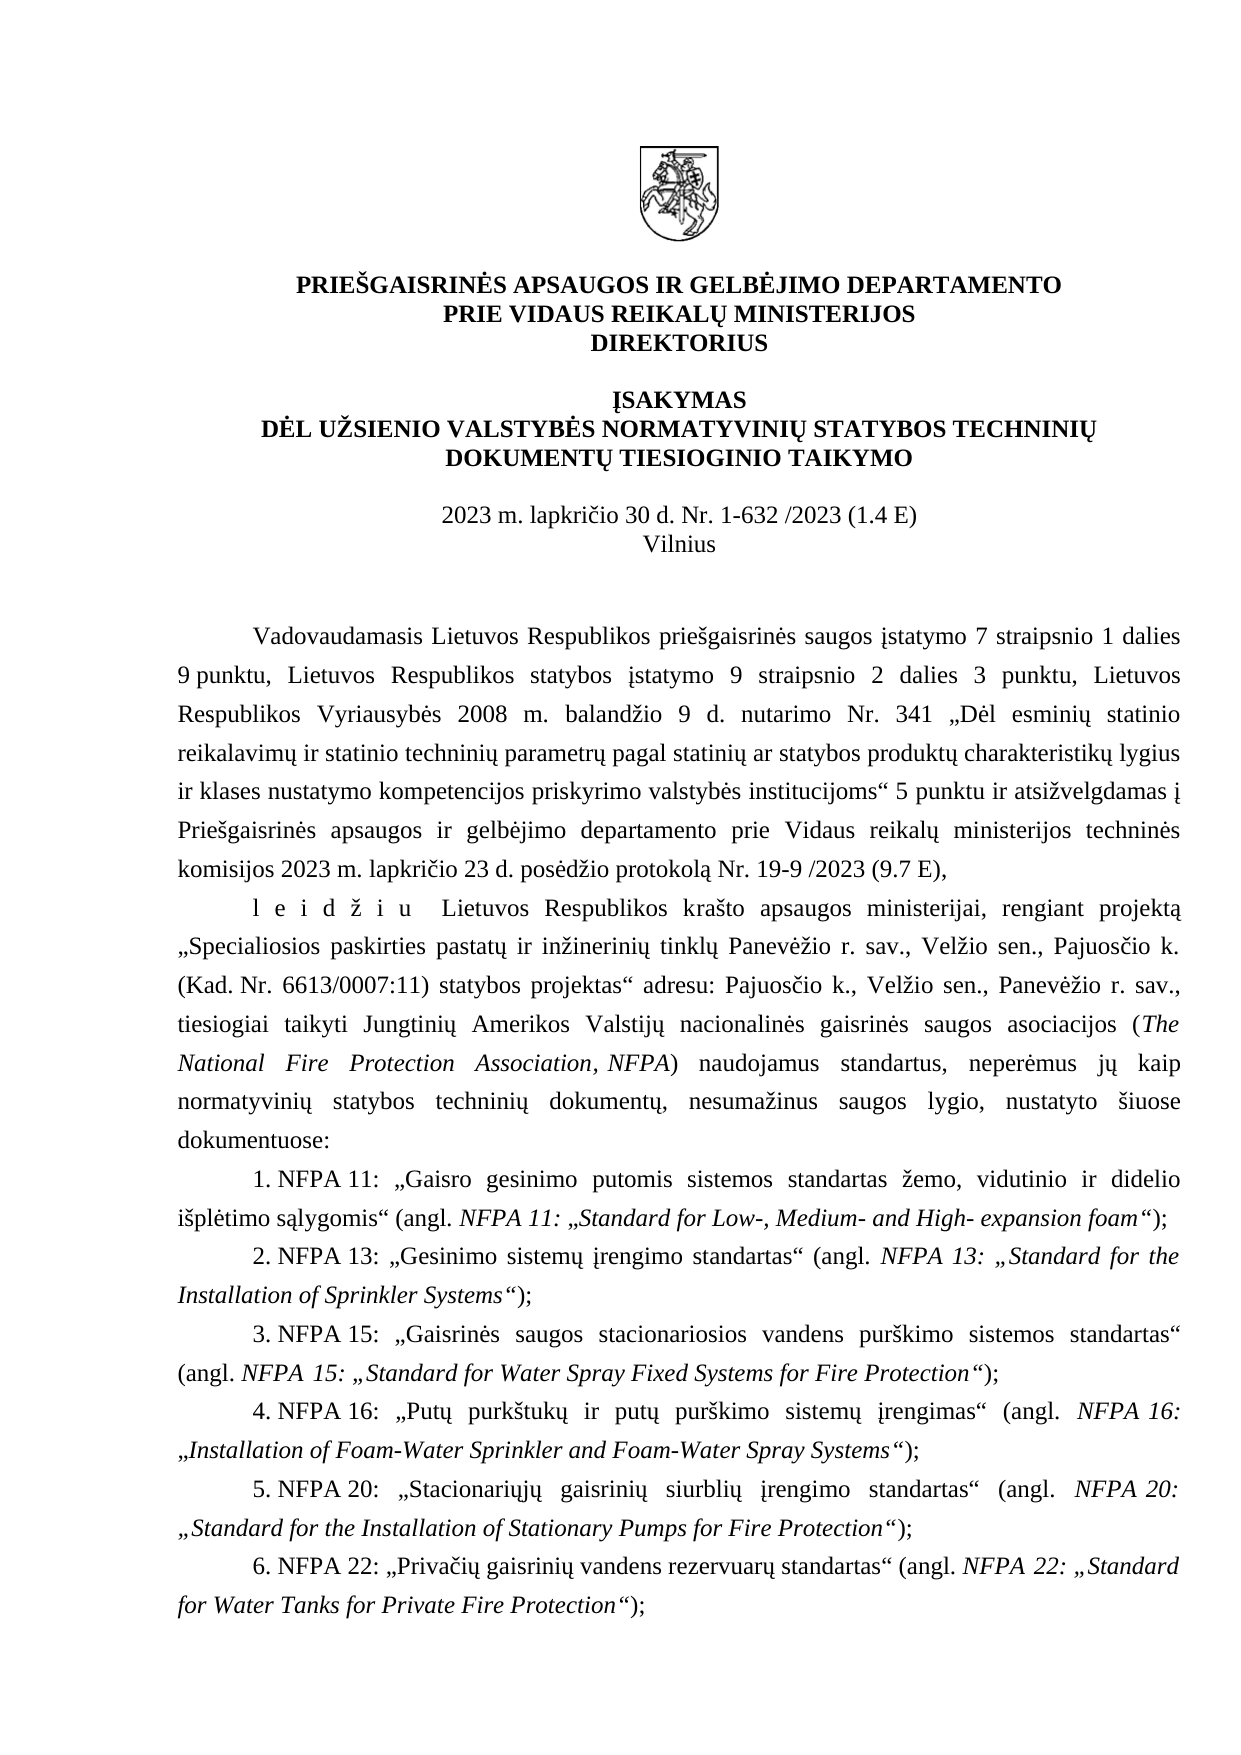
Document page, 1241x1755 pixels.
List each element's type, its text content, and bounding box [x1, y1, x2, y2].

text 2023 m. lapkričio 30 d. Nr. 1-632 /2023 (1.4 E) [177, 501, 1181, 529]
text 2. NFPA 13: „Gesinimo sistemų įrengimo standartas“ (angl. NFPA 13: „Standard for the Installation of Sprinkler Systems“); [177, 1241, 1181, 1309]
text PRIE VIDAUS REIKALŲ MINISTERIJOS [177, 299, 1181, 328]
text DIREKTORIUS [177, 328, 1181, 357]
text l e i d ž i u Lietuvos Respublikos krašto apsaugos ministerijai, rengiant projektą „Specialiosios paskirties pastatų ir inžinerinių tinklų Panevėžio r. sav., Velžio sen., Pajuosčio k. (Kad. Nr. 6613/0007:11) statybos projektas“ adresu: Pajuosčio k., Velžio sen., Panevėžio r. sav., tiesiogiai taikyti Jungtinių Amerikos Valstijų nacionalinės gaisrinės saugos asociacijos (The National Fire Protection Association, NFPA) naudojamus standartus, neperėmus jų kaip normatyvinių statybos techninių dokumentų, nesumažinus saugos lygio, nustatyto šiuose dokumentuose: [177, 893, 1181, 1154]
text 6. NFPA 22: „Privačių gaisrinių vandens rezervuarų standartas“ (angl. NFPA 22: „Standard for Water Tanks for Private Fire Protection“); [177, 1551, 1181, 1619]
text Vilnius [177, 529, 1181, 558]
text 5. NFPA 20: „Stacionariųjų gaisrinių siurblių įrengimo standartas“ (angl. NFPA 20: „Standard for the Installation of Stationary Pumps for Fire Protection“); [177, 1474, 1181, 1541]
text 3. NFPA 15: „Gaisrinės saugos stacionariosios vandens purškimo sistemos standartas“ (angl. NFPA 15: „Standard for Water Spray Fixed Systems for Fire Protection“); [177, 1319, 1181, 1386]
text DĖL UŽSIENIO VALSTYBĖS NORMATYVINIŲ STATYBOS TECHNINIŲ DOKUMENTŲ TIESIOGINIO TAIKYMO [177, 414, 1181, 472]
text Vadovaudamasis Lietuvos Respublikos priešgaisrinės saugos įstatymo 7 straipsnio 1 dalies 9 punktu, Lietuvos Respublikos statybos įstatymo 9 straipsnio 2 dalies 3 punktu, Lietuvos Respublikos Vyriausybės 2008 m. balandžio 9 d. nutarimo Nr. 341 „Dėl esminių statinio reikalavimų ir statinio techninių parametrų pagal statinių ar statybos produktų charakteristikų lygius ir klases nustatymo kompetencijos priskyrimo valstybės institucijoms“ 5 punktu ir atsižvelgdamas į Priešgaisrinės apsaugos ir gelbėjimo departamento prie Vidaus reikalų ministerijos techninės komisijos 2023 m. lapkričio 23 d. posėdžio protokolą Nr. 19-9 /2023 (9.7 E), [177, 621, 1181, 883]
text 4. NFPA 16: „Putų purkštukų ir putų purškimo sistemų įrengimas“ (angl. NFPA 16: „Installation of Foam-Water Sprinkler and Foam-Water Spray Systems“); [177, 1396, 1181, 1464]
subtitle PRIEŠGAISRINĖS APSAUGOS IR GELBĖJIMO DEPARTAMENTO [177, 271, 1181, 299]
text ĮSAKYMAS [177, 386, 1181, 414]
text 1. NFPA 11: „Gaisro gesinimo putomis sistemos standartas žemo, vidutinio ir didelio išplėtimo sąlygomis“ (angl. NFPA 11: „Standard for Low-, Medium- and High- expansion foam“); [177, 1164, 1181, 1231]
